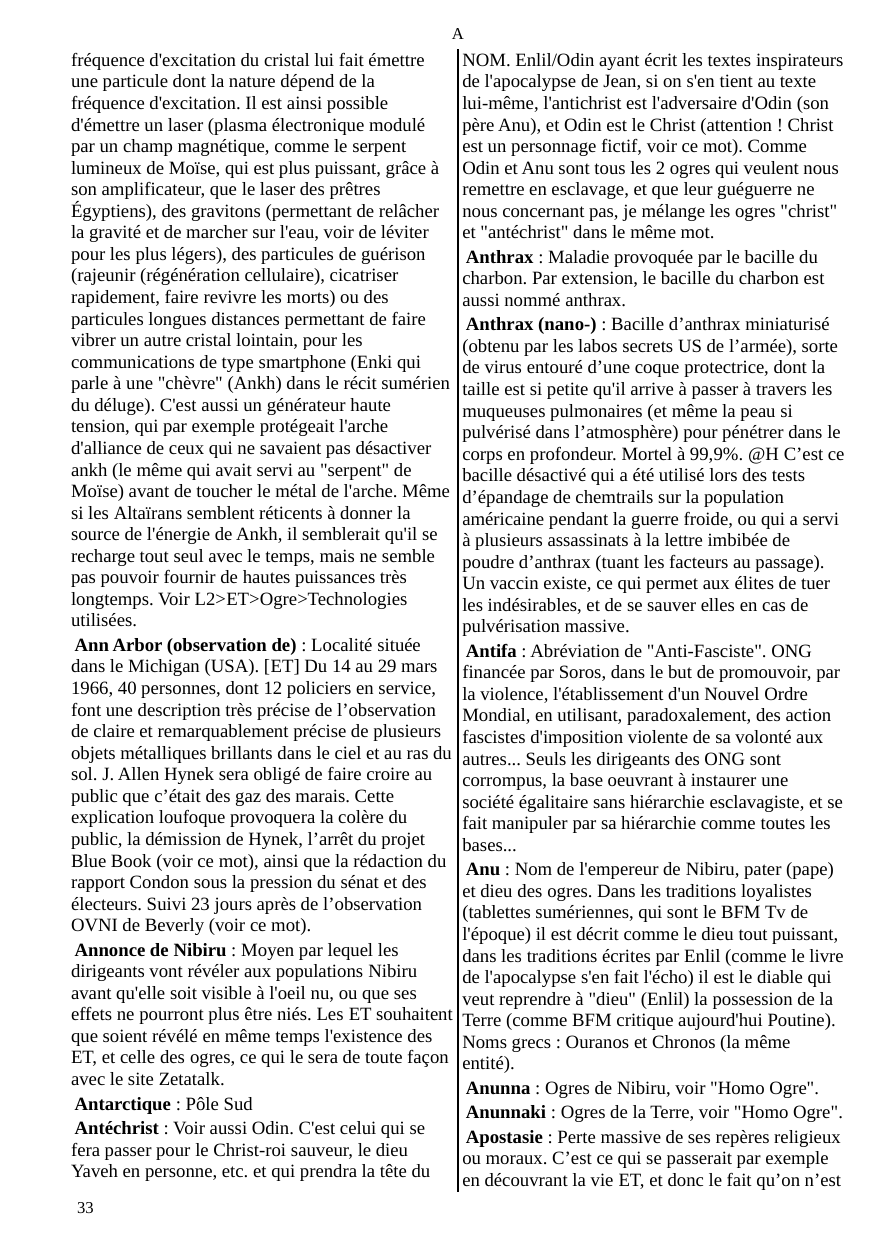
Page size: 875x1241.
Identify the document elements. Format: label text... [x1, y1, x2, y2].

text Anunnaki : Ogres de la Terre, voir "Homo Ogre". [462, 1101, 844, 1123]
text Annonce de Nibiru : Moyen par lequel les dirigeants vont révéler aux populations Nibiru avant qu'elle soit visible à l'oeil nu, ou que ses effets ne pourront plus être niés. Les ET souhaitent que soient révélé en même temps l'existence des ET, et celle des ogres, ce qui le sera de toute façon avec le site Zetatalk. [71, 939, 453, 1089]
text Antarctique : Pôle Sud [71, 1092, 453, 1114]
text Anunna : Ogres de Nibiru, voir "Homo Ogre". [462, 1077, 844, 1098]
text Antéchrist : Voir aussi Odin. C'est celui qui se fera passer pour le Christ-roi sauveur, le dieu Yaveh en personne, etc. et qui prendra la tête du [71, 1117, 453, 1182]
text Anthrax : Maladie provoquée par le bacille du charbon. Par extension, le bacille du charbon est aussi nommé anthrax. [462, 246, 844, 310]
text Ann Arbor (observation de) : Localité située dans le Michigan (USA). [ET] Du 14 au 29 mars 1966, 40 personnes, dont 12 policiers en service, font une description très précise de l’observation de claire et remarquablement précise de plusieurs objets métalliques brillants dans le ciel et au ras du sol. J. Allen Hynek sera obligé de faire croire au public que c’était des gaz des marais. Cette explication loufoque provoquera la colère du public, la démission de Hynek, l’arrêt du projet Blue Book (voir ce mot), ainsi que la rédaction du rapport Condon sous la pression du sénat et des électeurs. Suivi 23 jours après de l’observation OVNI de Beverly (voir ce mot). [71, 634, 453, 936]
text NOM. Enlil/Odin ayant écrit les textes inspirateurs de l'apocalypse de Jean, si on s'en tient au texte lui-même, l'antichrist est l'adversaire d'Odin (son père Anu), et Odin est le Christ (attention ! Christ est un personnage fictif, voir ce mot). Comme Odin et Anu sont tous les 2 ogres qui veulent nous remettre en esclavage, et que leur guéguerre ne nous concernant pas, je mélange les ogres "christ" et "antéchrist" dans le même mot. [462, 49, 844, 243]
text Anthrax (nano-) : Bacille d’anthrax miniaturisé (obtenu par les labos secrets US de l’armée), sorte de virus entouré d’une coque protectrice, dont la taille est si petite qu'il arrive à passer à travers les muqueuses pulmonaires (et même la peau si pulvérisé dans l’atmosphère) pour pénétrer dans le corps en profondeur. Mortel à 99,9%. @H C’est ce bacille désactivé qui a été utilisé lors des tests d’épandage de chemtrails sur la population américaine pendant la guerre froide, ou qui a servi à plusieurs assassinats à la lettre imbibée de poudre d’anthrax (tuant les facteurs au passage). Un vaccin existe, ce qui permet aux élites de tuer les indésirables, et de se sauver elles en cas de pulvérisation massive. [462, 313, 844, 637]
text Antifa : Abréviation de "Anti-Fasciste". ONG financée par Soros, dans le but de promouvoir, par la violence, l'établissement d'un Nouvel Ordre Mondial, en utilisant, paradoxalement, des action fascistes d'imposition violente de sa volonté aux autres... Seuls les dirigeants des ONG sont corrompus, la base oeuvrant à instaurer une société égalitaire sans hiérarchie esclavagiste, et se fait manipuler par sa hiérarchie comme toutes les bases... [462, 640, 844, 855]
text Apostasie : Perte massive de ses repères religieux ou moraux. C’est ce qui se passerait par exemple en découvrant la vie ET, et donc le fait qu’on n’est [462, 1126, 844, 1190]
text fréquence d'excitation du cristal lui fait émettre une particule dont la nature dépend de la fréquence d'excitation. Il est ainsi possible d'émettre un laser (plasma électronique modulé par un champ magnétique, comme le serpent lumineux de Moïse, qui est plus puissant, grâce à son amplificateur, que le laser des prêtres Égyptiens), des gravitons (permettant de relâcher la gravité et de marcher sur l'eau, voir de léviter pour les plus légers), des particules de guérison (rajeunir (régénération cellulaire), cicatriser rapidement, faire revivre les morts) ou des particules longues distances permettant de faire vibrer un autre cristal lointain, pour les communications de type smartphone (Enki qui parle à une "chèvre" (Ankh) dans le récit sumérien du déluge). C'est aussi un générateur haute tension, qui par exemple protégeait l'arche d'alliance de ceux qui ne savaient pas désactiver ankh (le même qui avait servi au "serpent" de Moïse) avant de toucher le métal de l'arche. Même si les Altaïrans semblent réticents à donner la source de l'énergie de Ankh, il semblerait qu'il se recharge tout seul avec le temps, mais ne semble pas pouvoir fournir de hautes puissances très longtemps. Voir L2>ET>Ogre>Technologies utilisées. [71, 49, 453, 631]
text Anu : Nom de l'empereur de Nibiru, pater (pape) et dieu des ogres. Dans les traditions loyalistes (tablettes sumériennes, qui sont le BFM Tv de l'époque) il est décrit comme le dieu tout puissant, dans les traditions écrites par Enlil (comme le livre de l'apocalypse s'en fait l'écho) il est le diable qui veut reprendre à "dieu" (Enlil) la possession de la Terre (comme BFM critique aujourd'hui Poutine). Noms grecs : Ouranos et Chronos (la même entité). [462, 858, 844, 1074]
